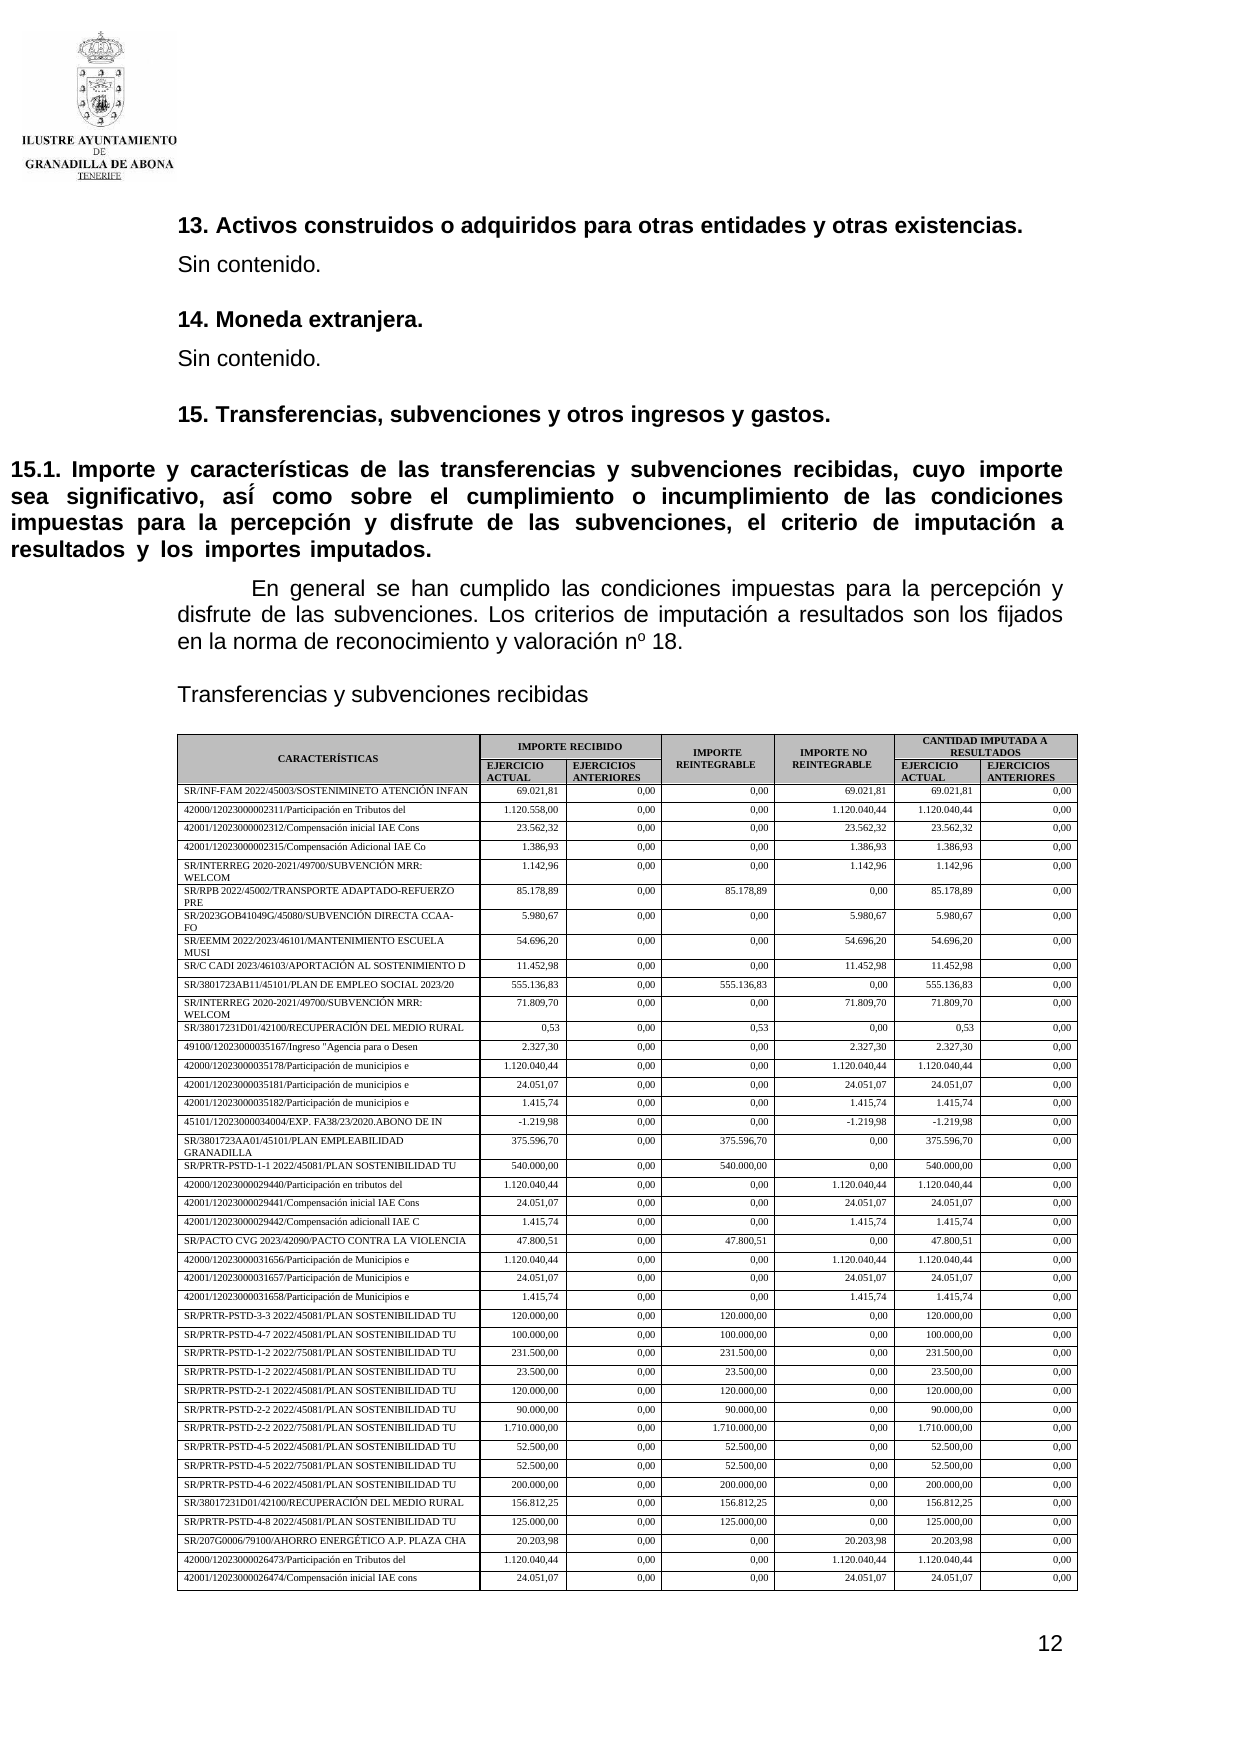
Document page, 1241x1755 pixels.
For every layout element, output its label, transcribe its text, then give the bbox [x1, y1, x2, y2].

table_cell 0,00 [662, 1572, 774, 1590]
table_cell 0,00 [567, 1553, 661, 1571]
table_cell EJERCICIO ACTUAL [895, 760, 980, 783]
table_cell 0,00 [981, 997, 1077, 1021]
table_cell 0,00 [567, 935, 661, 958]
table_cell 42001/12023000029442/Compensación adicionall IAE C [178, 1216, 479, 1233]
table_cell 156.812,25 [662, 1497, 774, 1515]
table_cell 231.500,00 [481, 1347, 566, 1365]
table_cell 42001/12023000035181/Participación de municipios e [178, 1078, 479, 1096]
table_cell 0,00 [981, 1441, 1077, 1458]
table_cell 85.178,89 [895, 885, 980, 908]
table_cell 1.120.040,44 [775, 1553, 894, 1571]
table_cell 0,00 [567, 1497, 661, 1515]
table_cell 0,00 [662, 822, 774, 840]
table_cell 52.500,00 [895, 1460, 980, 1477]
table_cell SR/C CADI 2023/46103/APORTACIÓN AL SOSTENIMIENTO D [178, 960, 479, 977]
table_cell 0,00 [567, 1385, 661, 1402]
table_cell 52.500,00 [481, 1460, 566, 1477]
table_cell 0,00 [662, 960, 774, 977]
table_cell 0,00 [662, 1216, 774, 1233]
table_cell 0,00 [775, 1460, 894, 1477]
table_cell 0,00 [662, 860, 774, 883]
table_cell 24.051,07 [895, 1572, 980, 1590]
table_cell 0,00 [981, 1516, 1077, 1533]
table_cell 0,00 [775, 1497, 894, 1515]
table_cell 1.120.040,44 [481, 1060, 566, 1077]
table_cell 1.120.040,44 [895, 1178, 980, 1196]
table_cell 1.120.040,44 [895, 1553, 980, 1571]
table_cell 0,00 [567, 1516, 661, 1533]
table_cell 1.386,93 [481, 841, 566, 858]
table_cell 0,00 [775, 1310, 894, 1327]
table_cell 0,00 [981, 978, 1077, 996]
table_cell 69.021,81 [895, 785, 980, 802]
table_cell SR/207G0006/79100/AHORRO ENERGÉTICO A.P. PLAZA CHA [178, 1535, 479, 1552]
table_cell 120.000,00 [662, 1385, 774, 1402]
table_cell 0,00 [567, 1135, 661, 1158]
table_cell SR/PRTR-PSTD-1-2 2022/45081/PLAN SOSTENIBILIDAD TU [178, 1366, 479, 1383]
table_cell 52.500,00 [481, 1441, 566, 1458]
table_cell 0,00 [567, 1097, 661, 1115]
table_cell 0,00 [567, 1160, 661, 1177]
table_cell EJERCICIO ACTUAL [481, 760, 566, 783]
table_cell 1.415,74 [895, 1097, 980, 1115]
table_cell 5.980,67 [481, 910, 566, 933]
table_cell SR/INTERREG 2020-2021/49700/SUBVENCIÓN MRR: WELCOM [178, 860, 479, 883]
table_cell 0,00 [981, 960, 1077, 977]
table_cell 71.809,70 [481, 997, 566, 1021]
table_cell 0,00 [981, 935, 1077, 958]
table_cell 0,00 [662, 1178, 774, 1196]
table_cell -1.219,98 [775, 1116, 894, 1133]
table_cell 1.120.040,44 [775, 1060, 894, 1077]
table_cell 0,00 [775, 978, 894, 996]
table_cell 24.051,07 [775, 1197, 894, 1215]
table_cell 1.120.040,44 [775, 1178, 894, 1196]
table_cell -1.219,98 [481, 1116, 566, 1133]
table_cell 120.000,00 [895, 1310, 980, 1327]
table_cell 0,00 [981, 1553, 1077, 1571]
table_cell 0,00 [775, 1347, 894, 1365]
table_cell 1.415,74 [481, 1097, 566, 1115]
table_cell 0,00 [981, 1160, 1077, 1177]
table_cell 0,00 [662, 1253, 774, 1271]
table_cell 1.415,74 [481, 1291, 566, 1308]
table_cell 0,00 [662, 785, 774, 802]
table_cell 0,00 [981, 1347, 1077, 1365]
table_cell SR/2023GOB41049G/45080/SUBVENCIÓN DIRECTA CCAA- FO [178, 910, 479, 933]
table_cell 1.120.040,44 [775, 1253, 894, 1271]
table_cell 0,00 [567, 1535, 661, 1552]
table_cell 0,00 [567, 885, 661, 908]
table_cell 1.415,74 [775, 1291, 894, 1308]
table_cell 156.812,25 [481, 1497, 566, 1515]
table_cell 85.178,89 [662, 885, 774, 908]
table_cell EJERCICIOS ANTERIORES [567, 760, 661, 783]
table_cell 0,00 [567, 1441, 661, 1458]
table_cell 24.051,07 [895, 1272, 980, 1290]
table_cell 120.000,00 [662, 1310, 774, 1327]
table_cell 5.980,67 [775, 910, 894, 933]
table_cell -1.219,98 [895, 1116, 980, 1133]
table_cell SR/PRTR-PSTD-2-2 2022/75081/PLAN SOSTENIBILIDAD TU [178, 1422, 479, 1440]
table_cell SR/PRTR-PSTD-4-5 2022/75081/PLAN SOSTENIBILIDAD TU [178, 1460, 479, 1477]
table_cell 1.120.040,44 [895, 1253, 980, 1271]
table_cell 0,00 [981, 1135, 1077, 1158]
table_cell 0,00 [567, 1253, 661, 1271]
table_cell 0,00 [567, 1291, 661, 1308]
table_cell 0,00 [775, 1478, 894, 1496]
table_cell 42001/12023000029441/Compensación inicial IAE Cons [178, 1197, 479, 1215]
table_cell 20.203,98 [775, 1535, 894, 1552]
table_cell 1.120.040,44 [895, 1060, 980, 1077]
table_cell 125.000,00 [662, 1516, 774, 1533]
table_cell 0,00 [662, 997, 774, 1021]
table_cell 1.710.000,00 [662, 1422, 774, 1440]
table_cell 69.021,81 [481, 785, 566, 802]
table_cell 24.051,07 [481, 1078, 566, 1096]
table_header CARACTERÍSTICAS [178, 735, 479, 783]
table_cell 0,00 [981, 1422, 1077, 1440]
table_cell 0,00 [981, 803, 1077, 821]
table_cell 200.000,00 [895, 1478, 980, 1496]
table_cell 54.696,20 [481, 935, 566, 958]
table_cell 2.327,30 [775, 1041, 894, 1058]
table_cell 0,00 [567, 1078, 661, 1096]
table_cell 555.136,83 [895, 978, 980, 996]
table_cell 0,00 [662, 1078, 774, 1096]
table_cell 49100/12023000035167/Ingreso "Agencia para o Desen [178, 1041, 479, 1058]
table_cell SR/38017231D01/42100/RECUPERACIÓN DEL MEDIO RURAL [178, 1497, 479, 1515]
table_cell 0,00 [662, 1097, 774, 1115]
table_cell 42000/12023000029440/Participación en tributos del [178, 1178, 479, 1196]
table_cell 90.000,00 [895, 1403, 980, 1421]
table_cell 0,00 [981, 885, 1077, 908]
table_cell 0,00 [981, 1535, 1077, 1552]
table_cell 0,00 [981, 1572, 1077, 1590]
table_cell 1.120.040,44 [775, 803, 894, 821]
table_cell 100.000,00 [481, 1328, 566, 1346]
table_cell 1.415,74 [481, 1216, 566, 1233]
table_cell 0,00 [567, 803, 661, 821]
table_header IMPORTE RECIBIDO [481, 735, 661, 758]
table_cell 0,00 [567, 1310, 661, 1327]
table_cell 0,00 [981, 1403, 1077, 1421]
table_cell 0,00 [567, 1366, 661, 1383]
table_cell 0,00 [981, 822, 1077, 840]
table_cell 23.500,00 [481, 1366, 566, 1383]
table_cell 1.120.558,00 [481, 803, 566, 821]
table_cell 71.809,70 [895, 997, 980, 1021]
table_cell 52.500,00 [662, 1460, 774, 1477]
table_cell 0,00 [981, 1385, 1077, 1402]
table_cell 0,00 [775, 1328, 894, 1346]
table_cell SR/EEMM 2022/2023/46101/MANTENIMIENTO ESCUELA MUSI [178, 935, 479, 958]
text Sin contenido. [177, 251, 1091, 277]
table_cell 54.696,20 [775, 935, 894, 958]
list Activos construidos o adquiridos para otras entidades y otras existencias. [177, 212, 1091, 238]
table_cell 0,00 [567, 1216, 661, 1233]
table_cell 0,00 [775, 1235, 894, 1252]
table_cell 231.500,00 [662, 1347, 774, 1365]
table_cell 0,00 [981, 841, 1077, 858]
table_cell 54.696,20 [895, 935, 980, 958]
table_cell 42000/12023000002311/Participación en Tributos del [178, 803, 479, 821]
table_cell 0,00 [662, 1535, 774, 1552]
table_cell 42001/12023000002312/Compensación inicial IAE Cons [178, 822, 479, 840]
table_cell SR/RPB 2022/45002/TRANSPORTE ADAPTADO-REFUERZO PRE [178, 885, 479, 908]
table_cell 24.051,07 [481, 1272, 566, 1290]
table_cell 156.812,25 [895, 1497, 980, 1515]
table_cell 42000/12023000031656/Participación de Municipios e [178, 1253, 479, 1271]
table_cell 11.452,98 [775, 960, 894, 977]
table_cell 24.051,07 [481, 1197, 566, 1215]
table_cell 0,00 [662, 935, 774, 958]
table_cell 52.500,00 [895, 1441, 980, 1458]
table_cell 0,00 [981, 1497, 1077, 1515]
table_cell 20.203,98 [895, 1535, 980, 1552]
table_cell 42000/12023000035178/Participación de municipios e [178, 1060, 479, 1077]
table_cell 90.000,00 [662, 1403, 774, 1421]
table_cell 1.415,74 [775, 1216, 894, 1233]
table_cell 0,00 [662, 1197, 774, 1215]
table_cell 100.000,00 [895, 1328, 980, 1346]
table_cell SR/PRTR-PSTD-4-5 2022/45081/PLAN SOSTENIBILIDAD TU [178, 1441, 479, 1458]
table_cell 0,00 [567, 1403, 661, 1421]
table_header CANTIDAD IMPUTADA A RESULTADOS [895, 735, 1077, 758]
table_cell 47.800,51 [481, 1235, 566, 1252]
table_cell 24.051,07 [895, 1078, 980, 1096]
table_cell 0,00 [567, 960, 661, 977]
table_cell 0,00 [662, 1272, 774, 1290]
table_cell SR/INTERREG 2020-2021/49700/SUBVENCIÓN MRR: WELCOM [178, 997, 479, 1021]
table_cell 24.051,07 [775, 1272, 894, 1290]
table_cell 0,00 [567, 1347, 661, 1365]
table_cell 0,00 [567, 978, 661, 996]
table_cell 0,00 [981, 1178, 1077, 1196]
table_cell 1.710.000,00 [895, 1422, 980, 1440]
table_cell 23.500,00 [895, 1366, 980, 1383]
table_cell 0,00 [775, 1516, 894, 1533]
table_cell SR/PRTR-PSTD-1-1 2022/45081/PLAN SOSTENIBILIDAD TU [178, 1160, 479, 1177]
table_cell 555.136,83 [662, 978, 774, 996]
table_cell 1.142,96 [481, 860, 566, 883]
table_cell 0,00 [775, 885, 894, 908]
table_cell SR/3801723AA01/45101/PLAN EMPLEABILIDAD GRANADILLA [178, 1135, 479, 1158]
table_header IMPORTE REINTEGRABLE [662, 735, 774, 783]
table_cell 2.327,30 [481, 1041, 566, 1058]
table_cell 24.051,07 [895, 1197, 980, 1215]
list Moneda extranjera. [177, 306, 1091, 333]
table_cell SR/PRTR-PSTD-2-1 2022/45081/PLAN SOSTENIBILIDAD TU [178, 1385, 479, 1402]
table_cell SR/38017231D01/42100/RECUPERACIÓN DEL MEDIO RURAL [178, 1022, 479, 1040]
table_cell SR/3801723AB11/45101/PLAN DE EMPLEO SOCIAL 2023/20 [178, 978, 479, 996]
table_cell 0,00 [567, 1178, 661, 1196]
table_cell 0,00 [981, 860, 1077, 883]
table_cell 0,00 [981, 1022, 1077, 1040]
table_cell 0,00 [567, 1478, 661, 1496]
table_cell 0,00 [567, 1116, 661, 1133]
table_cell 42001/12023000026474/Compensación inicial IAE cons [178, 1572, 479, 1590]
table_cell 5.980,67 [895, 910, 980, 933]
table_cell 0,00 [981, 1460, 1077, 1477]
table_cell 0,00 [981, 1235, 1077, 1252]
table_cell 42001/12023000031657/Participación de Municipios e [178, 1272, 479, 1290]
table_cell 1.142,96 [775, 860, 894, 883]
table_cell 11.452,98 [895, 960, 980, 977]
table_cell 0,00 [981, 1078, 1077, 1096]
table_cell 1.120.040,44 [481, 1178, 566, 1196]
table_cell 0,00 [567, 1572, 661, 1590]
table_cell 0,00 [775, 1422, 894, 1440]
table_cell 0,00 [775, 1022, 894, 1040]
table_cell 0,00 [981, 910, 1077, 933]
table_cell 375.596,70 [481, 1135, 566, 1158]
table_cell 0,00 [775, 1403, 894, 1421]
table_cell 125.000,00 [895, 1516, 980, 1533]
table_cell 0,00 [981, 1197, 1077, 1215]
table_cell 0,53 [895, 1022, 980, 1040]
table_cell 23.562,32 [775, 822, 894, 840]
table_cell 100.000,00 [662, 1328, 774, 1346]
list Importe y características de las transferencias y subvenciones recibidas, cuyo importe sea significativo, así́ como sobre el cumplimiento o incumplimiento de las condiciones impuestas para la percepción y disfrute de las subvenciones, el criterio de imputación a resultados y los importes imputados. [10, 456, 1064, 562]
table_cell 52.500,00 [662, 1441, 774, 1458]
table_cell 24.051,07 [775, 1078, 894, 1096]
table_cell SR/PRTR-PSTD-4-8 2022/45081/PLAN SOSTENIBILIDAD TU [178, 1516, 479, 1533]
table_cell 0,00 [775, 1441, 894, 1458]
table_cell 11.452,98 [481, 960, 566, 977]
table_cell 42001/12023000031658/Participación de Municipios e [178, 1291, 479, 1308]
table_cell 231.500,00 [895, 1347, 980, 1365]
table_cell 0,00 [567, 841, 661, 858]
table_cell 90.000,00 [481, 1403, 566, 1421]
table_cell 0,00 [567, 1022, 661, 1040]
table_cell 1.386,93 [775, 841, 894, 858]
table_cell 1.710.000,00 [481, 1422, 566, 1440]
table_cell 71.809,70 [775, 997, 894, 1021]
table_cell 0,00 [981, 1097, 1077, 1115]
table_cell 0,00 [567, 997, 661, 1021]
table_cell 42001/12023000002315/Compensación Adicional IAE Co [178, 841, 479, 858]
table_cell 23.500,00 [662, 1366, 774, 1383]
table_cell 375.596,70 [895, 1135, 980, 1158]
table_cell 0,00 [662, 1060, 774, 1077]
table_cell 47.800,51 [895, 1235, 980, 1252]
table_cell 0,00 [981, 785, 1077, 802]
table_cell 1.120.040,44 [481, 1553, 566, 1571]
table_cell 0,00 [567, 1060, 661, 1077]
table_cell 1.120.040,44 [481, 1253, 566, 1271]
table_cell 0,53 [481, 1022, 566, 1040]
table_cell 200.000,00 [662, 1478, 774, 1496]
table_cell 540.000,00 [481, 1160, 566, 1177]
table_cell 0,00 [567, 1272, 661, 1290]
table_cell 540.000,00 [895, 1160, 980, 1177]
table_cell 42000/12023000026473/Participación en Tributos del [178, 1553, 479, 1571]
table_cell 0,00 [662, 1291, 774, 1308]
table_cell 375.596,70 [662, 1135, 774, 1158]
table_cell 0,00 [981, 1310, 1077, 1327]
table_cell 0,00 [981, 1116, 1077, 1133]
table_cell 0,00 [981, 1291, 1077, 1308]
table_cell 0,00 [567, 1041, 661, 1058]
table_cell 47.800,51 [662, 1235, 774, 1252]
table_header IMPORTE NO REINTEGRABLE [775, 735, 894, 783]
table_cell 0,00 [567, 1422, 661, 1440]
table_cell 0,00 [981, 1366, 1077, 1383]
table_cell SR/PRTR-PSTD-1-2 2022/75081/PLAN SOSTENIBILIDAD TU [178, 1347, 479, 1365]
table_cell 0,00 [662, 1553, 774, 1571]
table_cell 0,00 [567, 1460, 661, 1477]
text En general se han cumplido las condiciones impuestas para la percepción y disfrute de las subvenciones. Los criterios de imputación a resultados son los fijados en la norma de reconocimiento y valoración no 18. [177, 574, 1063, 654]
table_cell 45101/12023000034004/EXP. FA38/23/2020.ABONO DE IN [178, 1116, 479, 1133]
table_cell 0,00 [981, 1060, 1077, 1077]
table_cell 24.051,07 [775, 1572, 894, 1590]
table_cell 0,00 [567, 910, 661, 933]
table_cell 0,00 [662, 841, 774, 858]
table_cell 555.136,83 [481, 978, 566, 996]
table_cell 0,00 [981, 1328, 1077, 1346]
table_cell 0,00 [567, 860, 661, 883]
table_cell 85.178,89 [481, 885, 566, 908]
table_cell 0,00 [981, 1478, 1077, 1496]
table_cell 0,00 [662, 910, 774, 933]
table_cell 0,00 [567, 785, 661, 802]
table_cell SR/INF-FAM 2022/45003/SOSTENIMINETO ATENCIÓN INFAN [178, 785, 479, 802]
table_cell SR/PRTR-PSTD-4-6 2022/45081/PLAN SOSTENIBILIDAD TU [178, 1478, 479, 1496]
table_cell 24.051,07 [481, 1572, 566, 1590]
table_cell 0,00 [775, 1135, 894, 1158]
table_cell 0,00 [662, 1116, 774, 1133]
table_cell 1.415,74 [895, 1216, 980, 1233]
table_cell 1.386,93 [895, 841, 980, 858]
table_cell 0,00 [981, 1272, 1077, 1290]
table_cell 200.000,00 [481, 1478, 566, 1496]
table_cell 125.000,00 [481, 1516, 566, 1533]
table_cell 23.562,32 [895, 822, 980, 840]
table_cell 42001/12023000035182/Participación de municipios e [178, 1097, 479, 1115]
table_cell 0,00 [775, 1160, 894, 1177]
table_cell 1.120.040,44 [895, 803, 980, 821]
table_cell 0,00 [981, 1041, 1077, 1058]
table_cell 0,00 [662, 1041, 774, 1058]
table_cell 0,00 [775, 1366, 894, 1383]
table_cell 0,00 [981, 1253, 1077, 1271]
table_cell 120.000,00 [481, 1385, 566, 1402]
table_cell 540.000,00 [662, 1160, 774, 1177]
table_cell SR/PRTR-PSTD-2-2 2022/45081/PLAN SOSTENIBILIDAD TU [178, 1403, 479, 1421]
table_cell 0,00 [567, 1235, 661, 1252]
table_cell 0,00 [567, 1328, 661, 1346]
text Transferencias y subvenciones recibidas [177, 681, 1091, 707]
text Sin contenido. [177, 345, 1091, 372]
table_cell 2.327,30 [895, 1041, 980, 1058]
table_cell 0,00 [981, 1216, 1077, 1233]
table_cell 0,00 [567, 1197, 661, 1215]
table_cell 0,00 [567, 822, 661, 840]
table_cell SR/PRTR-PSTD-4-7 2022/45081/PLAN SOSTENIBILIDAD TU [178, 1328, 479, 1346]
table_cell 0,00 [775, 1385, 894, 1402]
table_cell 120.000,00 [895, 1385, 980, 1402]
table_cell 120.000,00 [481, 1310, 566, 1327]
table_cell SR/PRTR-PSTD-3-3 2022/45081/PLAN SOSTENIBILIDAD TU [178, 1310, 479, 1327]
table_cell 1.142,96 [895, 860, 980, 883]
table_cell 23.562,32 [481, 822, 566, 840]
table_cell SR/PACTO CVG 2023/42090/PACTO CONTRA LA VIOLENCIA [178, 1235, 479, 1252]
table_cell 0,53 [662, 1022, 774, 1040]
table_cell 1.415,74 [775, 1097, 894, 1115]
table_cell 1.415,74 [895, 1291, 980, 1308]
list Transferencias, subvenciones y otros ingresos y gastos. [177, 401, 1091, 427]
table_cell 20.203,98 [481, 1535, 566, 1552]
table_cell EJERCICIOS ANTERIORES [981, 760, 1077, 783]
table_cell 69.021,81 [775, 785, 894, 802]
table_cell 0,00 [662, 803, 774, 821]
